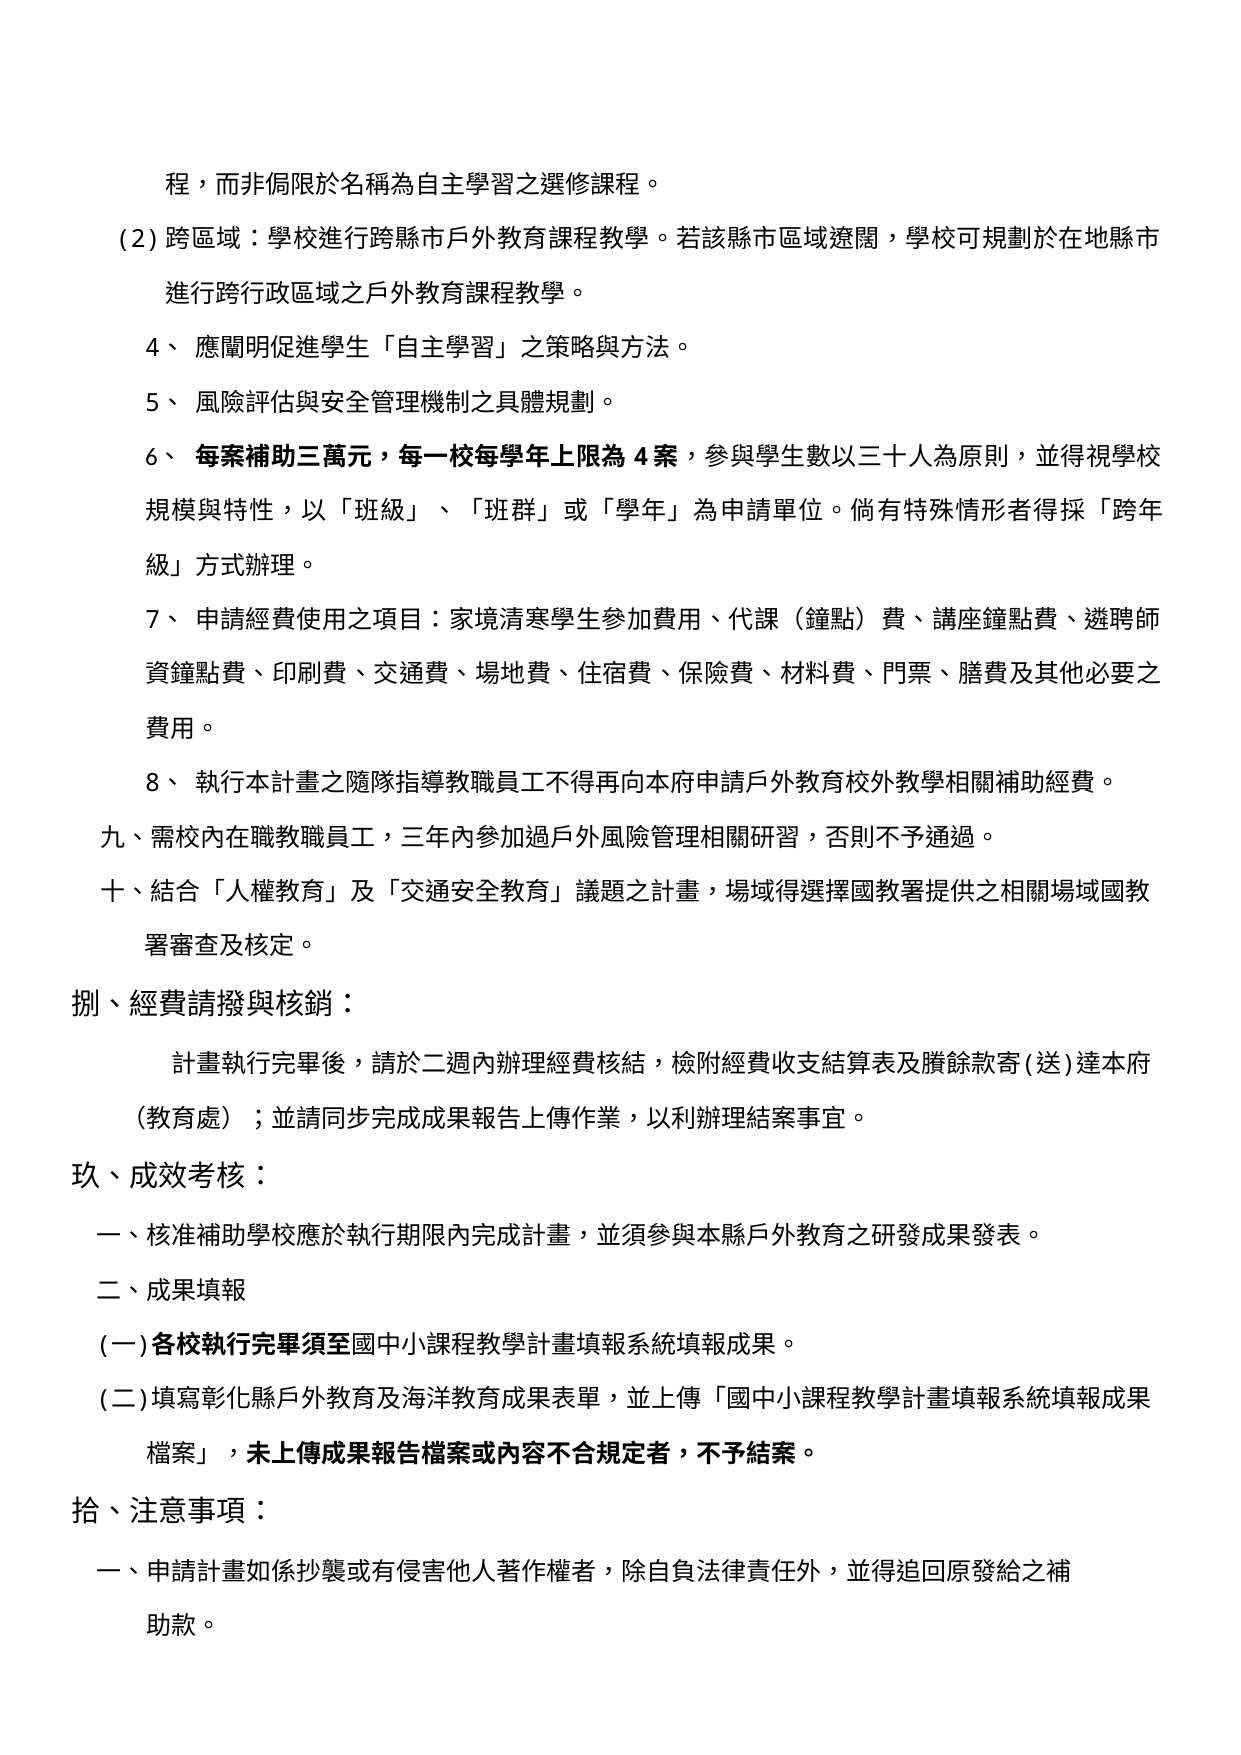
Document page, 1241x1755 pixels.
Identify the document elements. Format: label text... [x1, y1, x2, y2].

text 捌、經費請撥與核銷： [71, 980, 1163, 1022]
text 助款。 [71, 1606, 1163, 1642]
text 二、成果填報 [96, 1270, 1163, 1306]
list 程，而非侷限於名稱為自主學習之選修課程。 [115, 164, 1163, 201]
text 拾、注意事項： [71, 1488, 1163, 1530]
list 執行本計畫之隨隊指導教職員工不得再向本府申請戶外教育校外教學相關補助經費。 [145, 763, 1163, 799]
text 一、核准補助學校應於執行期限內完成計畫，並須參與本縣戶外教育之研發成果發表。 [96, 1216, 1163, 1252]
list 風險評估與安全管理機制之具體規劃。 [145, 382, 1163, 418]
text 九、需校內在職教職員工，三年內參加過戶外風險管理相關研習，否則不予通過。 [101, 817, 1163, 853]
list 應闡明促進學生「自主學習」之策略與方法。 [145, 328, 1163, 364]
list 跨區域：學校進行跨縣市戶外教育課程教學。若該縣市區域遼闊，學校可規劃於在地縣市進行跨行政區域之戶外教育課程教學。 [115, 219, 1163, 309]
text (一)各校執行完畢須至國中小課程教學計畫填報系統填報成果。 [96, 1324, 1163, 1361]
text 玖、成效考核： [71, 1152, 1163, 1195]
text (二)填寫彰化縣戶外教育及海洋教育成果表單，並上傳「國中小課程教學計畫填報系統填報成果檔案」，未上傳成果報告檔案或內容不合規定者，不予結案。 [96, 1379, 1163, 1469]
text 一、申請計畫如係抄襲或有侵害他人著作權者，除自負法律責任外，並得追回原發給之補 [96, 1551, 1163, 1587]
text 計畫執行完畢後，請於二週內辦理經費核結，檢附經費收支結算表及賸餘款寄(送)達本府（教育處）；並請同步完成成果報告上傳作業，以利辦理結案事宜。 [121, 1044, 1163, 1134]
text 十、結合「人權教育」及「交通安全教育」議題之計畫，場域得選擇國教署提供之相關場域國教署審查及核定。 [101, 871, 1163, 962]
list 每案補助三萬元，每一校每學年上限為4案，參與學生數以三十人為原則，並得視學校規模與特性，以「班級」、「班群」或「學年」為申請單位。倘有特殊情形者得採「跨年級」方式辦理。 [145, 436, 1163, 581]
list 申請經費使用之項目：家境清寒學生參加費用、代課（鐘點）費、講座鐘點費、遴聘師資鐘點費、印刷費、交通費、場地費、住宿費、保險費、材料費、門票、膳費及其他必要之費用。 [145, 599, 1163, 744]
